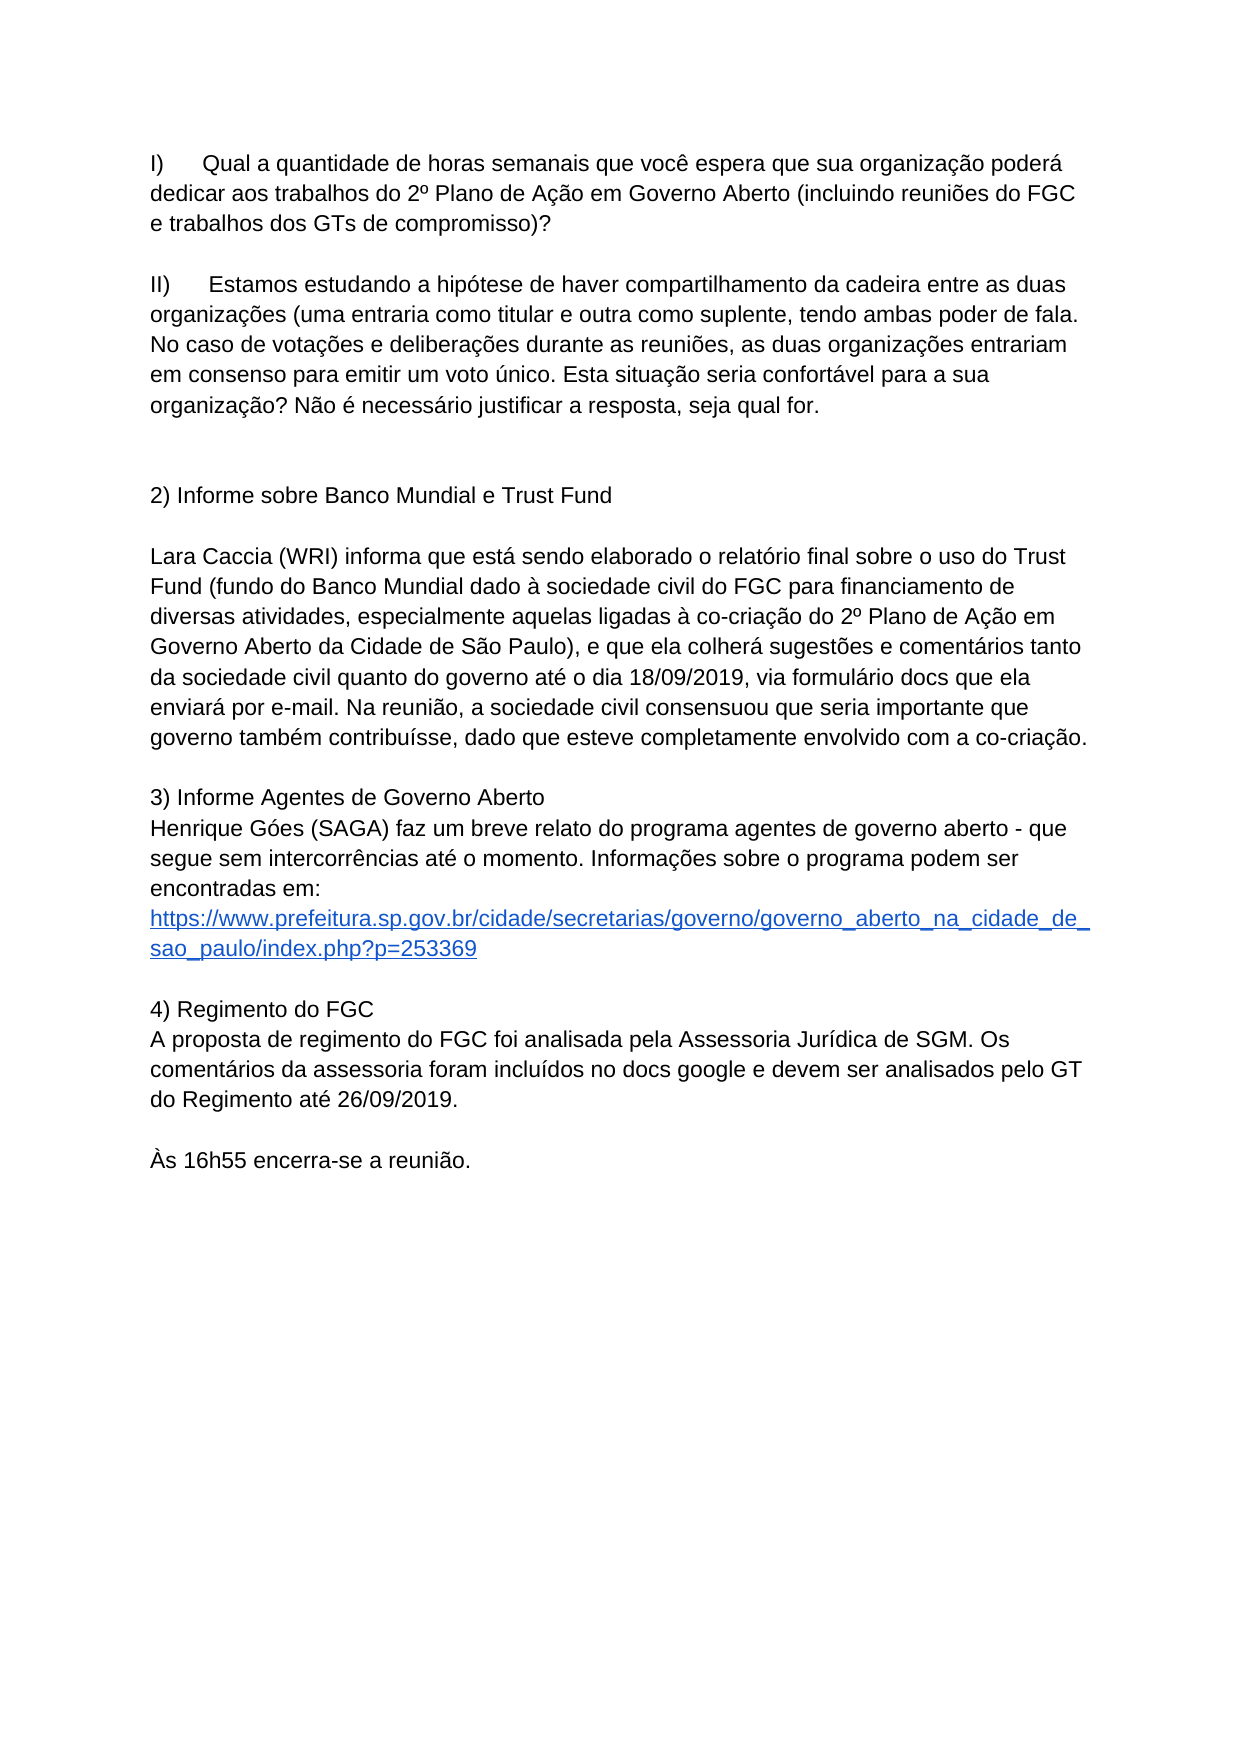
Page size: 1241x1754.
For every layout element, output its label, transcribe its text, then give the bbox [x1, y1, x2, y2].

text Às 16h55 encerra-se a reunião. [150, 1147, 1090, 1173]
text 4) Regimento do FGC [150, 996, 1090, 1022]
text sao_paulo/index.php?p=253369 [150, 929, 1090, 962]
text I) Qual a quantidade de horas semanais que você espera que sua organização poderá dedicar aos trabalhos do 2º Plano de Ação em Governo Aberto (incluindo reuniões do FGC e trabalhos dos GTs de compromisso)? [150, 150, 1090, 237]
text Henrique Góes (SAGA) faz um breve relato do programa agentes de governo aberto - que segue sem intercorrências até o momento. Informações sobre o programa podem ser encontradas em: https://www.prefeitura.sp.gov.br/cidade/secretarias/governo/governo_aberto_na_cidade_de_ [150, 814, 1090, 928]
text A proposta de regimento do FGC foi analisada pela Assessoria Jurídica de SGM. Os comentários da assessoria foram incluídos no docs google e devem ser analisados pelo GT do Regimento até 26/09/2019. [150, 1026, 1090, 1113]
text II) Estamos estudando a hipótese de haver compartilhamento da cadeira entre as duas organizações (uma entraria como titular e outra como suplente, tendo ambas poder de fala. No caso de votações e deliberações durante as reuniões, as duas organizações entrariam em consenso para emitir um voto único. Esta situação seria confortável para a sua organização? Não é necessário justificar a resposta, seja qual for. [150, 271, 1090, 418]
text 2) Informe sobre Banco Mundial e Trust Fund [150, 482, 1090, 509]
text 3) Informe Agentes de Governo Aberto [150, 784, 1090, 811]
text Lara Caccia (WRI) informa que está sendo elaborado o relatório final sobre o uso do Trust Fund (fundo do Banco Mundial dado à sociedade civil do FGC para financiamento de diversas atividades, especialmente aquelas ligadas à co-criação do 2º Plano de Ação em Governo Aberto da Cidade de São Paulo), e que ela colherá sugestões e comentários tanto da sociedade civil quanto do governo até o dia 18/09/2019, via formulário docs que ela enviará por e-mail. Na reunião, a sociedade civil consensuou que seria importante que governo também contribuísse, dado que esteve completamente envolvido com a co-criação. [150, 543, 1090, 750]
